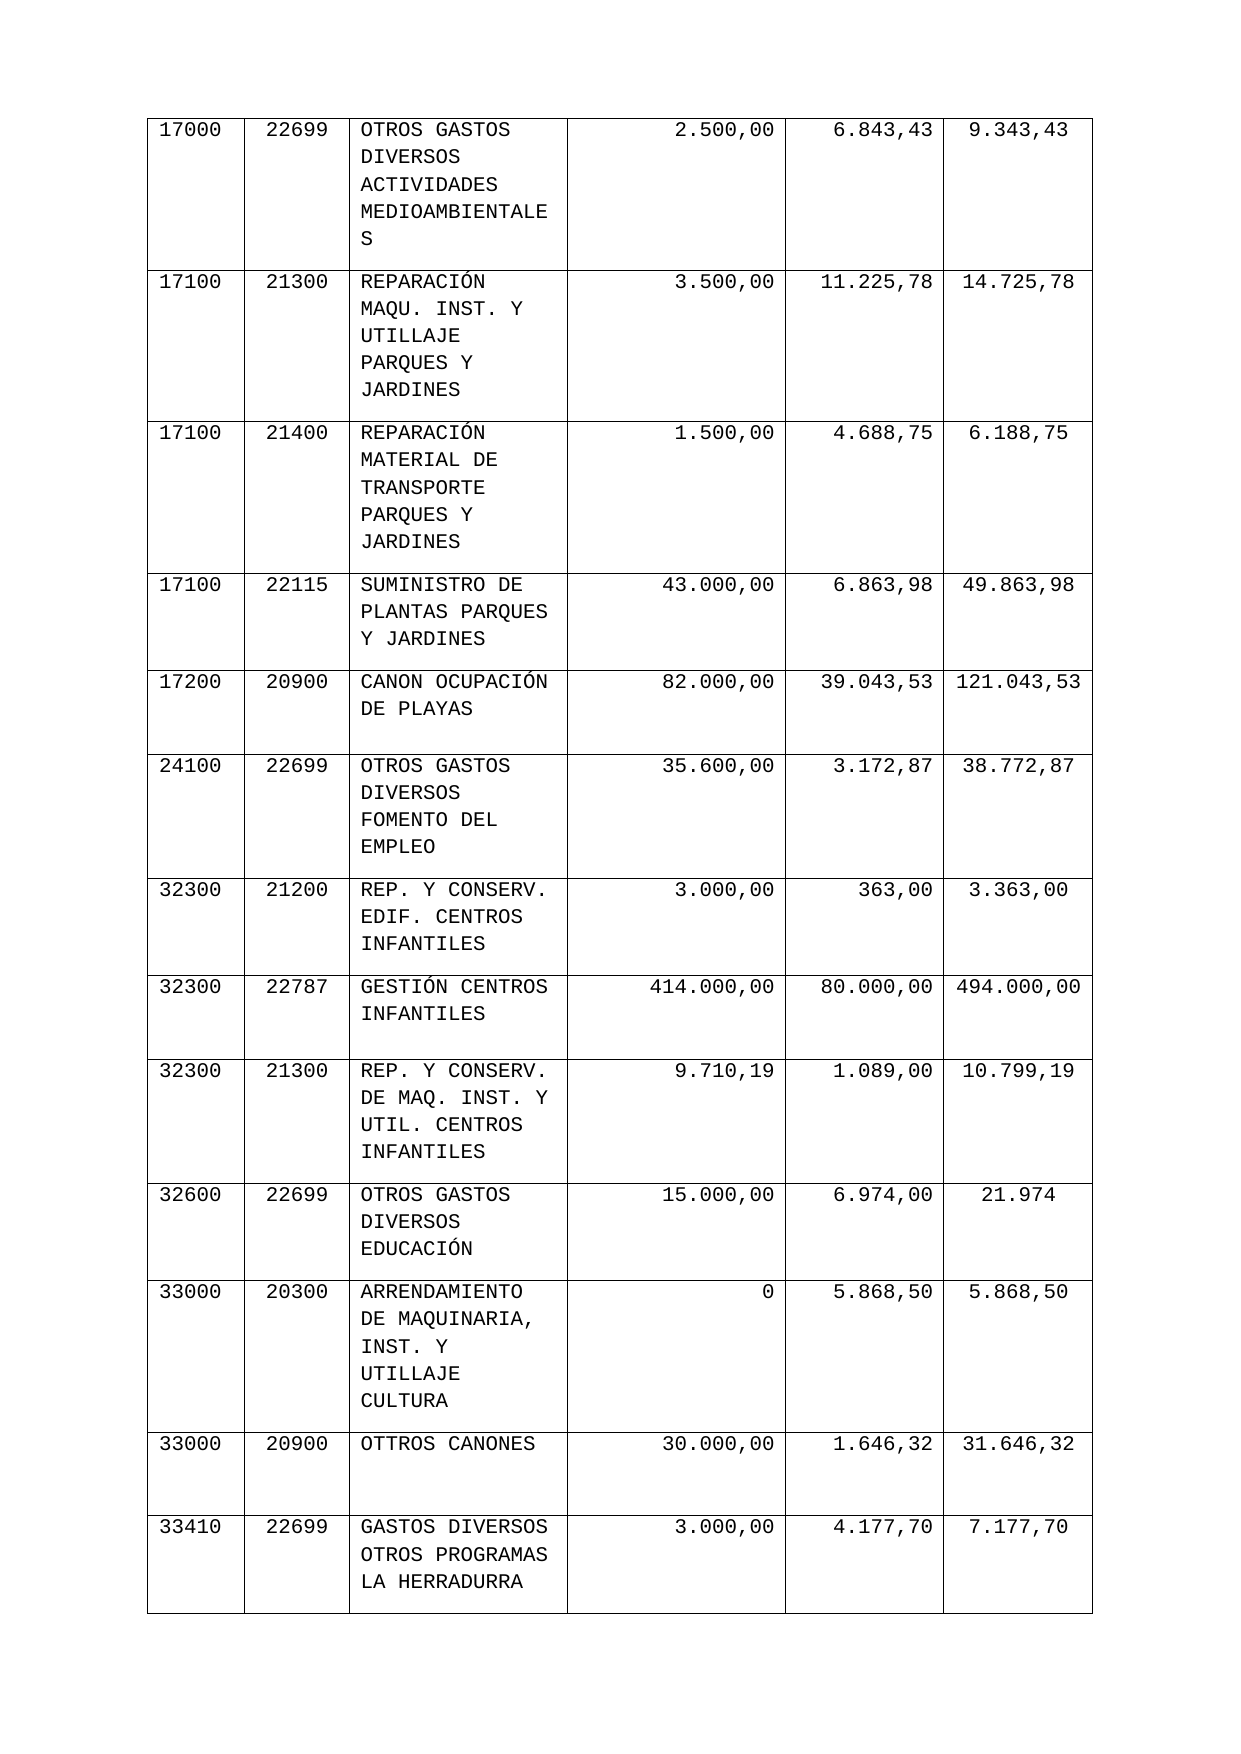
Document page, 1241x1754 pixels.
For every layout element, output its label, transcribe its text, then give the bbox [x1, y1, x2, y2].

table_cell 31.646,32 [944, 1433, 1092, 1515]
table_cell CANON OCUPACIÓN DE PLAYAS [350, 671, 567, 753]
table_cell 35.600,00 [568, 755, 785, 878]
table_cell 6.863,98 [786, 574, 943, 670]
table_cell 30.000,00 [568, 1433, 785, 1515]
table_cell 20900 [245, 1433, 349, 1515]
table_cell 9.710,19 [568, 1060, 785, 1183]
table_cell 43.000,00 [568, 574, 785, 670]
table_cell 21300 [245, 1060, 349, 1183]
table_cell 22115 [245, 574, 349, 670]
table_cell 3.000,00 [568, 1516, 785, 1612]
table_cell 0 [568, 1281, 785, 1432]
table_cell GESTIÓN CENTROS INFANTILES [350, 976, 567, 1059]
table_cell 1.646,32 [786, 1433, 943, 1515]
table_cell 5.868,50 [786, 1281, 943, 1432]
table_cell 3.172,87 [786, 755, 943, 878]
table_cell OTROS GASTOS DIVERSOS EDUCACIÓN [350, 1184, 567, 1280]
table_cell 6.188,75 [944, 422, 1092, 573]
table_cell 80.000,00 [786, 976, 943, 1059]
table_cell 5.868,50 [944, 1281, 1092, 1432]
table_cell GASTOS DIVERSOS OTROS PROGRAMAS LA HERRADURRA [350, 1516, 567, 1612]
table_cell 33410 [148, 1516, 244, 1612]
table_cell 10.799,19 [944, 1060, 1092, 1183]
table_cell 17200 [148, 671, 244, 753]
table_cell 22699 [245, 1184, 349, 1280]
table_cell 1.089,00 [786, 1060, 943, 1183]
table_cell 4.688,75 [786, 422, 943, 573]
table_cell 7.177,70 [944, 1516, 1092, 1612]
table_cell 24100 [148, 755, 244, 878]
table_cell 121.043,53 [944, 671, 1092, 753]
table_cell 33000 [148, 1281, 244, 1432]
table_cell 17100 [148, 271, 244, 421]
table_cell 22787 [245, 976, 349, 1059]
table_cell 3.363,00 [944, 879, 1092, 975]
table_cell 9.343,43 [944, 119, 1092, 270]
table_cell REP. Y CONSERV. EDIF. CENTROS INFANTILES [350, 879, 567, 975]
table_cell 11.225,78 [786, 271, 943, 421]
table_cell ARRENDAMIENTO DE MAQUINARIA, INST. Y UTILLAJE CULTURA [350, 1281, 567, 1432]
table_cell REPARACIÓN MAQU. INST. Y UTILLAJE PARQUES Y JARDINES [350, 271, 567, 421]
table_cell REPARACIÓN MATERIAL DE TRANSPORTE PARQUES Y JARDINES [350, 422, 567, 573]
table_cell 3.500,00 [568, 271, 785, 421]
table_cell 22699 [245, 755, 349, 878]
table_cell 6.974,00 [786, 1184, 943, 1280]
table_cell OTROS GASTOS DIVERSOS FOMENTO DEL EMPLEO [350, 755, 567, 878]
table_cell 6.843,43 [786, 119, 943, 270]
table_cell 20300 [245, 1281, 349, 1432]
table_cell 21.974 [944, 1184, 1092, 1280]
table_cell 363,00 [786, 879, 943, 975]
table_cell 82.000,00 [568, 671, 785, 753]
table_cell 39.043,53 [786, 671, 943, 753]
table_cell 4.177,70 [786, 1516, 943, 1612]
table_cell 21400 [245, 422, 349, 573]
table_cell 49.863,98 [944, 574, 1092, 670]
table_cell 17100 [148, 574, 244, 670]
table_cell 414.000,00 [568, 976, 785, 1059]
table_cell 20900 [245, 671, 349, 753]
table_cell 494.000,00 [944, 976, 1092, 1059]
table_cell OTTROS CANONES [350, 1433, 567, 1515]
table_cell 32300 [148, 1060, 244, 1183]
table_cell 38.772,87 [944, 755, 1092, 878]
table_cell REP. Y CONSERV. DE MAQ. INST. Y UTIL. CENTROS INFANTILES [350, 1060, 567, 1183]
table_cell 33000 [148, 1433, 244, 1515]
table_cell 3.000,00 [568, 879, 785, 975]
table_cell 32600 [148, 1184, 244, 1280]
table_cell 14.725,78 [944, 271, 1092, 421]
table_cell 22699 [245, 119, 349, 270]
table_cell 17000 [148, 119, 244, 270]
table_cell 2.500,00 [568, 119, 785, 270]
table_cell 17100 [148, 422, 244, 573]
table_cell OTROS GASTOS DIVERSOS ACTIVIDADES MEDIOAMBIENTALES [350, 119, 567, 270]
table_cell 21200 [245, 879, 349, 975]
table_cell 32300 [148, 879, 244, 975]
table_cell 15.000,00 [568, 1184, 785, 1280]
table_cell 1.500,00 [568, 422, 785, 573]
table_cell 32300 [148, 976, 244, 1059]
table_cell SUMINISTRO DE PLANTAS PARQUES Y JARDINES [350, 574, 567, 670]
table_cell 22699 [245, 1516, 349, 1612]
table_cell 21300 [245, 271, 349, 421]
